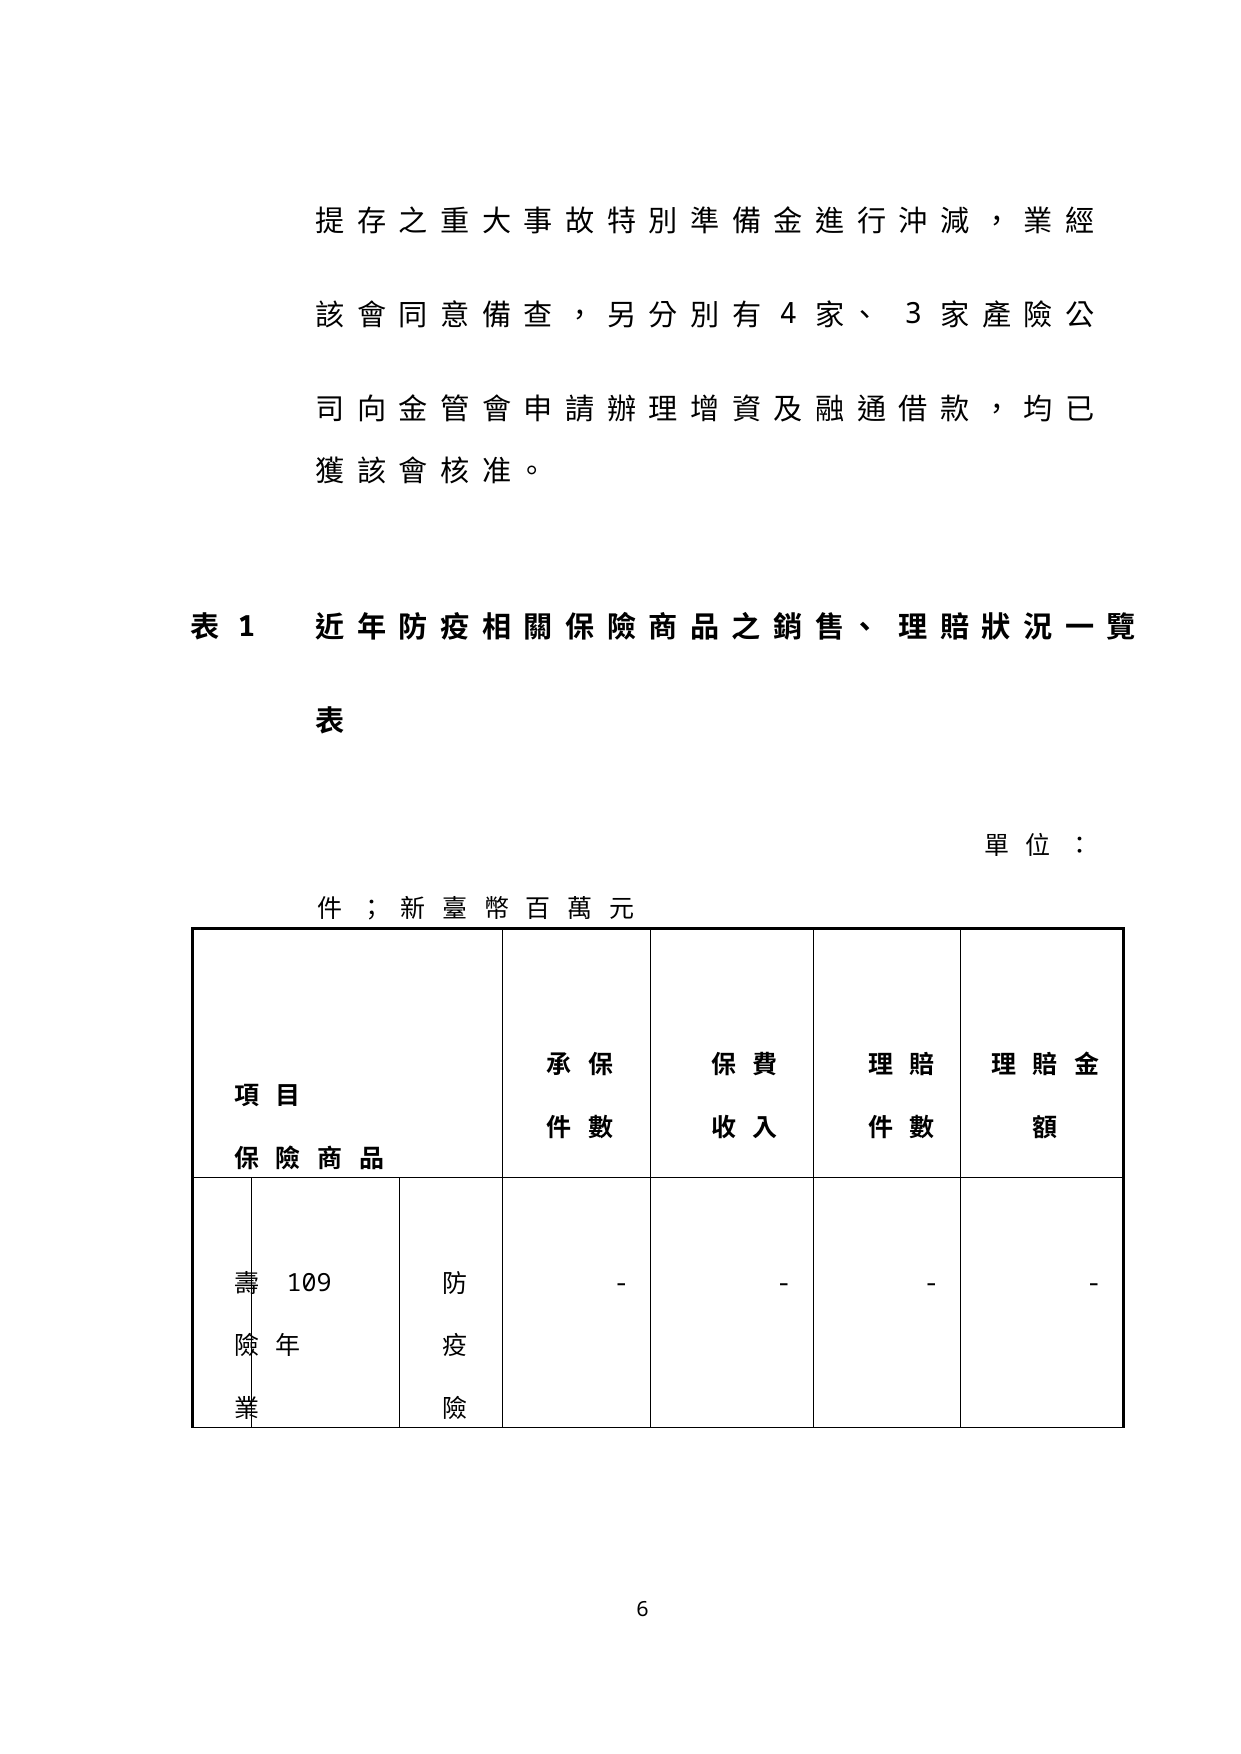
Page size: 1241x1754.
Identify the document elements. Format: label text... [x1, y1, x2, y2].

table_header 理賠件數 [814, 930, 960, 1177]
table_cell - [651, 1178, 813, 1427]
table_header 保費收入 [651, 930, 813, 1177]
text 單位：件；新臺幣百萬元 [169, 802, 1101, 927]
text 表1 近年防疫相關保險商品之銷售、理賠狀況一覽表 [184, 552, 1164, 740]
table_cell - [961, 1178, 1122, 1427]
table_cell - [503, 1178, 650, 1427]
table_cell 防疫險 [400, 1178, 502, 1427]
table_header 承保件數 [503, 930, 650, 1177]
table_cell - [814, 1178, 960, 1427]
text 提存之重大事故特別準備金進行沖減，業經該會同意備查，另分別有4家、3家產險公司向金管會申請辦理增資及融通借款，均已獲該會核准。 [272, 177, 1101, 490]
table_cell 壽險業者 [194, 1178, 251, 1427]
table_header 理賠金額 [961, 930, 1122, 1177]
table_cell 109年 [252, 1178, 399, 1427]
table_header 項目 保險商品 [194, 930, 502, 1177]
